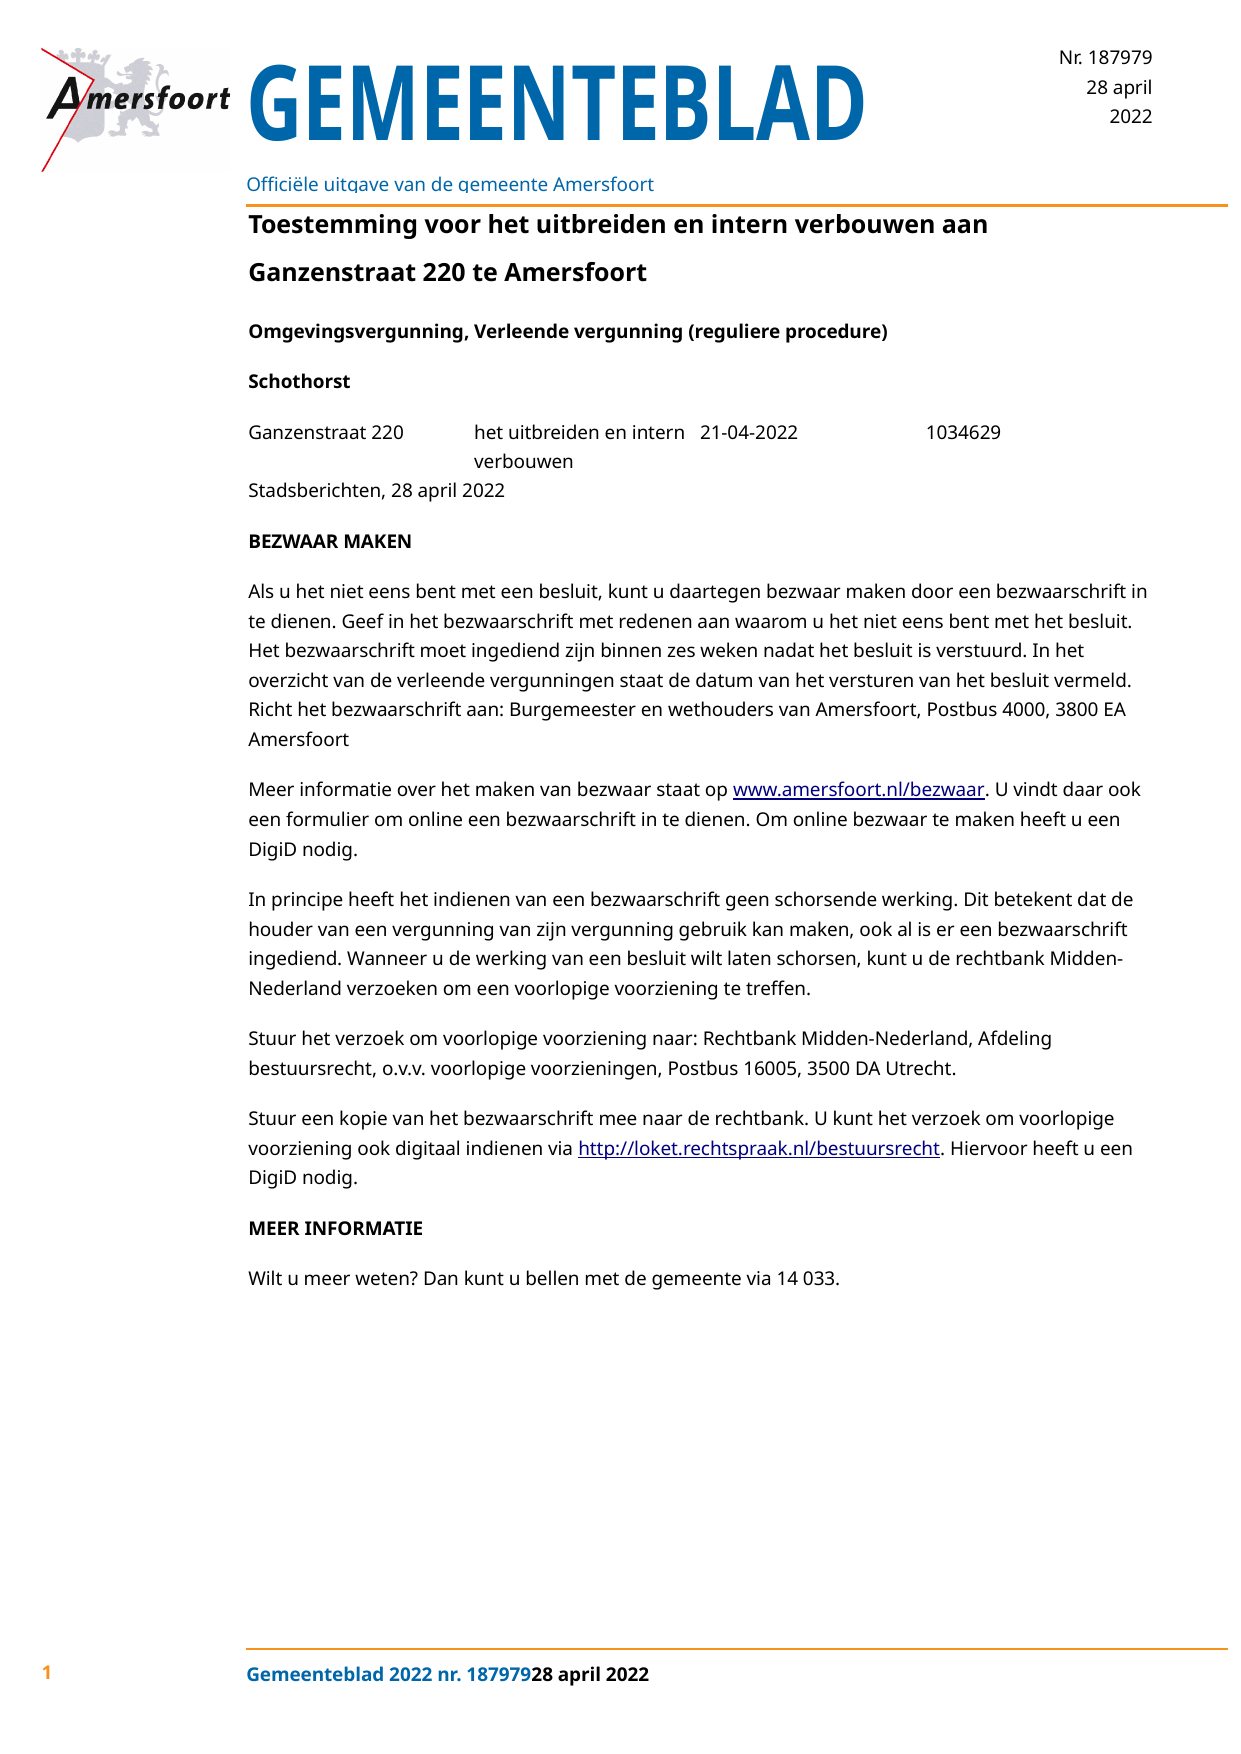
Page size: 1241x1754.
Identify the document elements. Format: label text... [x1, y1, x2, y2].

text BEZWAAR MAKEN [248, 528, 1152, 553]
text In principe heeft het indienen van een bezwaarschrift geen schorsende werking. Dit betekent dat de houder van een vergunning van zijn vergunning gebruik kan maken, ook al is er een bezwaarschrift ingediend. Wanneer u de werking van een besluit wilt laten schorsen, kunt u de rechtbank Midden-Nederland verzoeken om een voorlopige voorziening te treffen. [248, 886, 1152, 1001]
text Stuur een kopie van het bezwaarschrift mee naar de rechtbank. U kunt het verzoek om voorlopige voorziening ook digitaal indienen via http://loket.rechtspraak.nl/bestuursrecht. Hiervoor heeft u een DigiD nodig. [248, 1105, 1152, 1190]
table_header 1034629 [926, 419, 1152, 474]
text Wilt u meer weten? Dan kunt u bellen met de gemeente via 14 033. [248, 1265, 1152, 1291]
text Omgevingsvergunning, Verleende vergunning (reguliere procedure) [248, 318, 1152, 344]
text Meer informatie over het maken van bezwaar staat op www.amersfoort.nl/bezwaar. U vindt daar ook een formulier om online een bezwaarschrift in te dienen. Om online bezwaar te maken heeft u een DigiD nodig. [248, 777, 1152, 861]
table_header 21-04-2022 [700, 419, 926, 474]
table_header Ganzenstraat 220 [248, 419, 474, 474]
table_header het uitbreiden en intern verbouwen [474, 419, 700, 474]
text MEER INFORMATIE [248, 1215, 1152, 1241]
text Schothorst [248, 368, 1152, 394]
text Toestemming voor het uitbreiden en intern verbouwen aan Ganzenstraat 220 te Amersfoort [248, 207, 1152, 288]
picture [41, 47, 231, 172]
text Stuur het verzoek om voorlopige voorziening naar: Rechtbank Midden-Nederland, Afdeling bestuursrecht, o.v.v. voorlopige voorzieningen, Postbus 16005, 3500 DA Utrecht. [248, 1025, 1152, 1081]
text Als u het niet eens bent met een besluit, kunt u daartegen bezwaar maken door een bezwaarschrift in te dienen. Geef in het bezwaarschrift met redenen aan waarom u het niet eens bent met het besluit. Het bezwaarschrift moet ingediend zijn binnen zes weken nadat het besluit is verstuurd. In het overzicht van de verleende vergunningen staat de datum van het versturen van het besluit vermeld. Richt het bezwaarschrift aan: Burgemeester en wethouders van Amersfoort, Postbus 4000, 3800 EA Amersfoort [248, 578, 1152, 752]
text Stadsberichten, 28 april 2022 [248, 477, 1152, 503]
